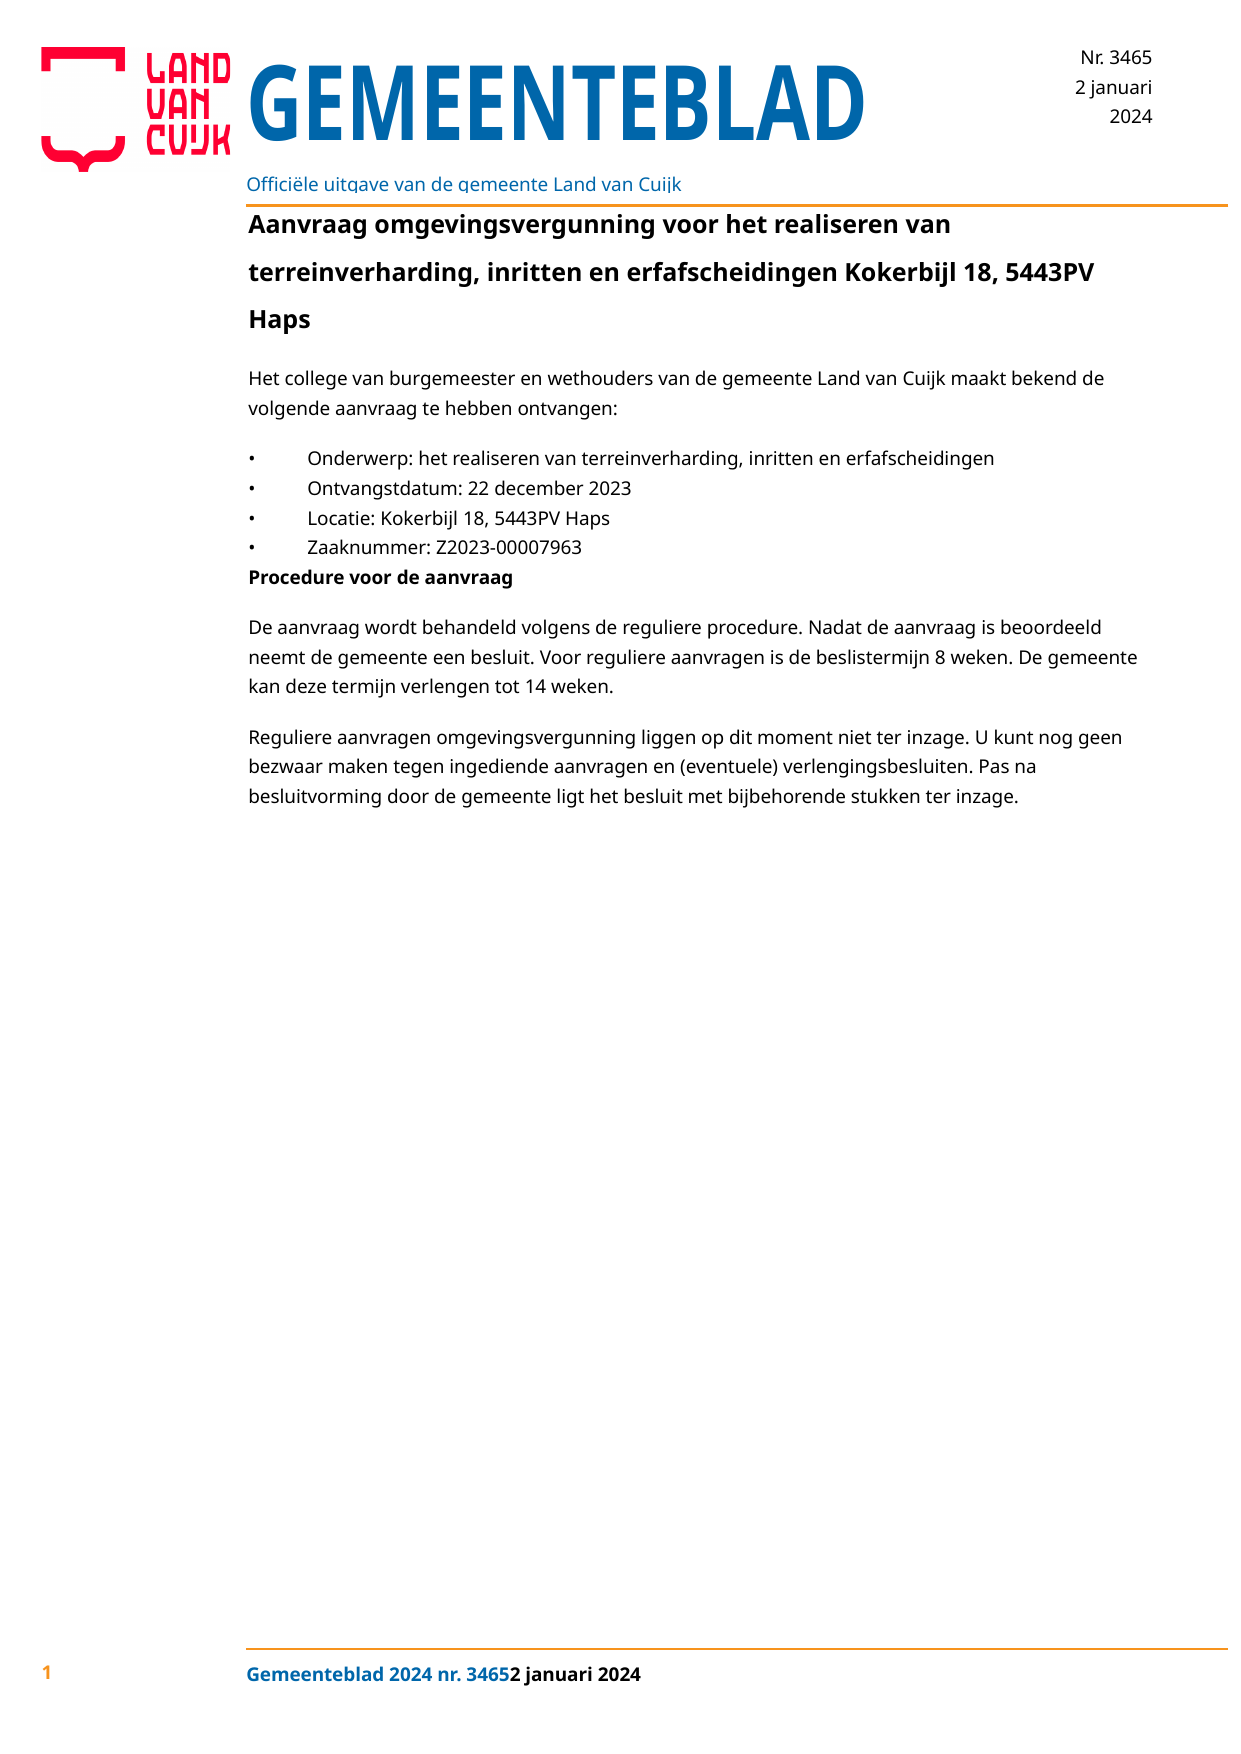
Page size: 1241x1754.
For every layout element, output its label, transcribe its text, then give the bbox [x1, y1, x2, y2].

picture [41, 47, 231, 172]
text Aanvraag omgevingsvergunning voor het realiseren van terreinverharding, inritten en erfafscheidingen Kokerbijl 18, 5443PV Haps [248, 207, 1152, 336]
text Reguliere aanvragen omgevingsvergunning liggen op dit moment niet ter inzage. U kunt nog geen bezwaar maken tegen ingediende aanvragen en (eventuele) verlengingsbesluiten. Pas na besluitvorming door de gemeente ligt het besluit met bijbehorende stukken ter inzage. [248, 724, 1152, 809]
list Locatie: Kokerbijl 18, 5443PV Haps [248, 505, 1152, 530]
text Procedure voor de aanvraag [248, 564, 1152, 589]
text De aanvraag wordt behandeld volgens de reguliere procedure. Nadat de aanvraag is beoordeeld neemt de gemeente een besluit. Voor reguliere aanvragen is de beslistermijn 8 weken. De gemeente kan deze termijn verlengen tot 14 weken. [248, 614, 1152, 699]
text Het college van burgemeester en wethouders van de gemeente Land van Cuijk maakt bekend de volgende aanvraag te hebben ontvangen: [248, 366, 1152, 421]
list Zaaknummer: Z2023-00007963 [248, 534, 1152, 560]
list Onderwerp: het realiseren van terreinverharding, inritten en erfafscheidingen [248, 446, 1152, 471]
list Ontvangstdatum: 22 december 2023 [248, 475, 1152, 501]
